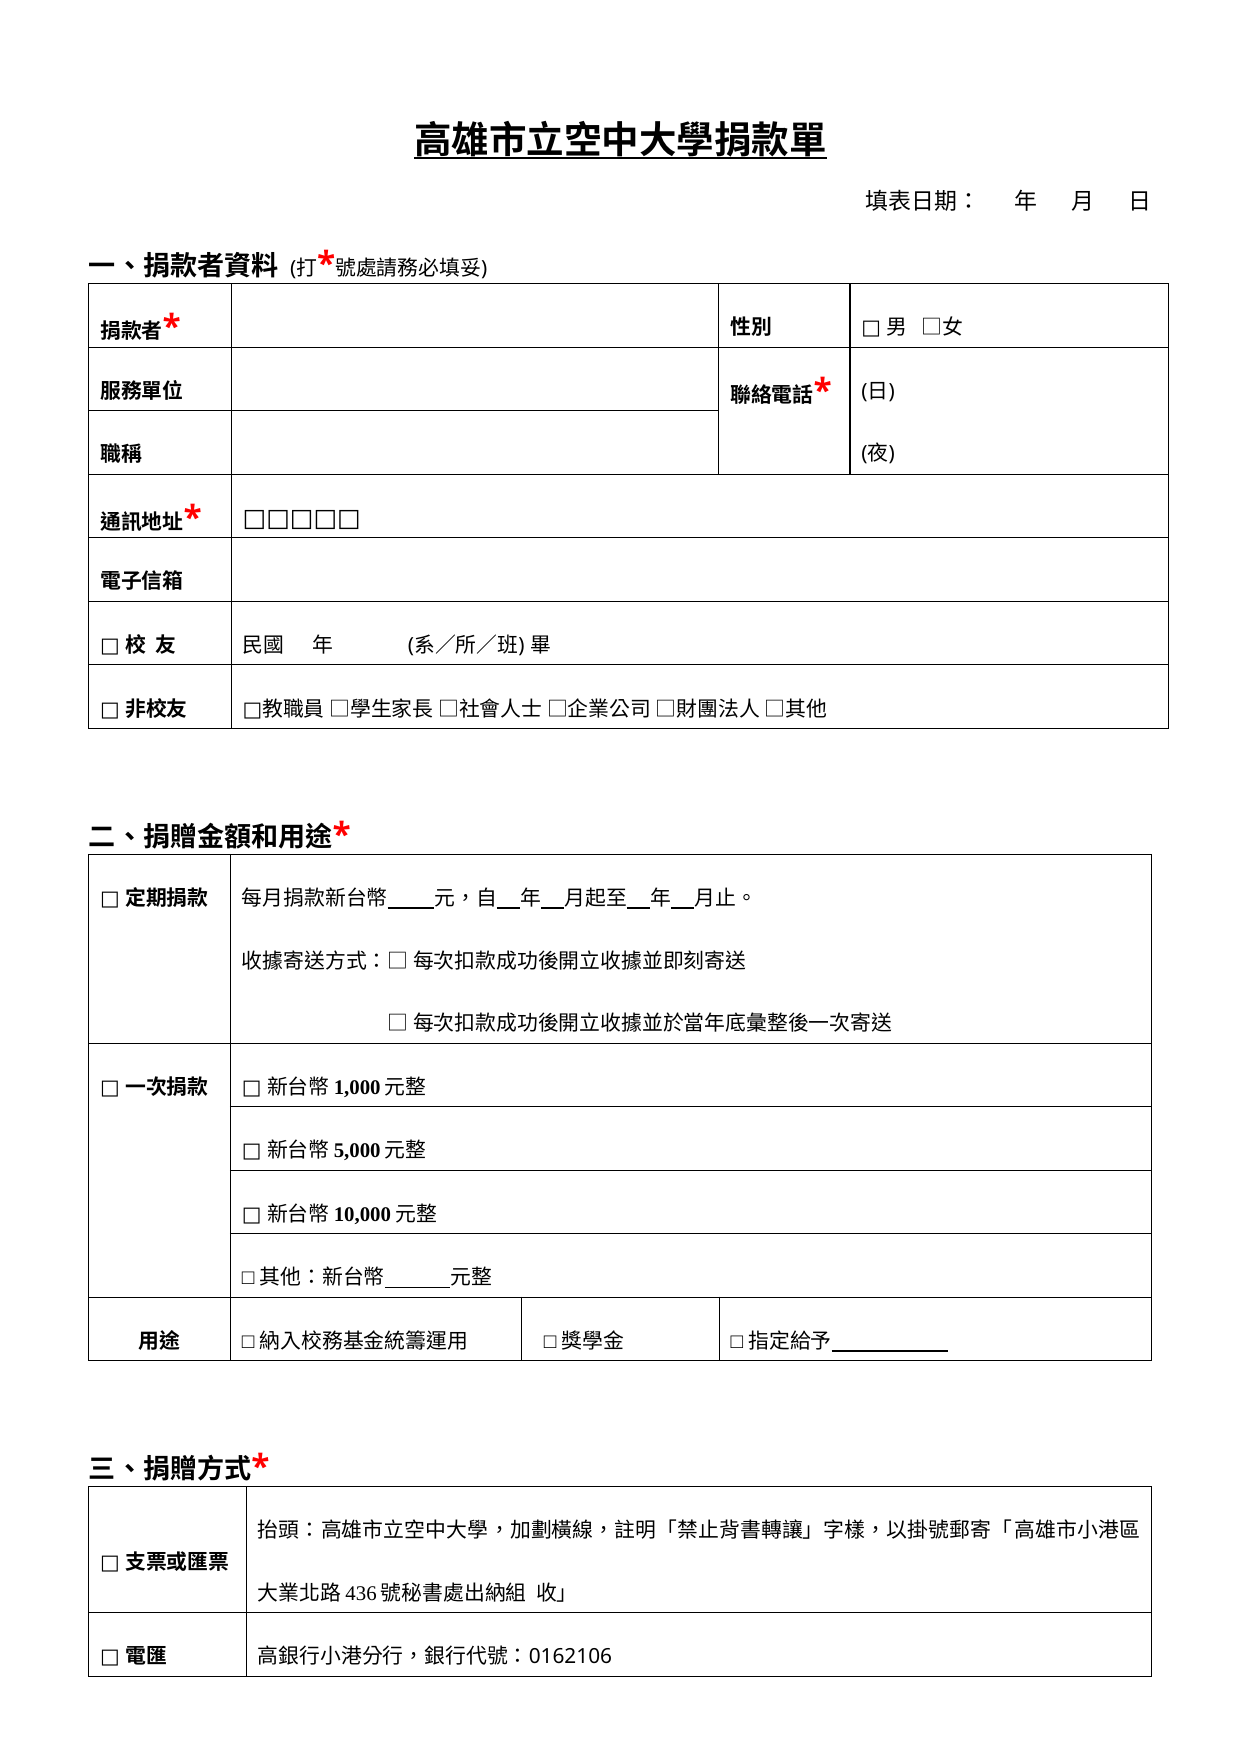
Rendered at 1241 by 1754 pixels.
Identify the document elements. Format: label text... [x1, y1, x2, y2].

text 一、捐款者資料 (打*號處請務必填妥) [89, 221, 1152, 283]
table_header 性別 [719, 284, 849, 347]
table_cell □ 新台幣5,000元整 [231, 1107, 1151, 1169]
table_cell [232, 348, 718, 410]
text 高雄市立空中大學捐款單 [89, 96, 1152, 158]
table_cell □ 其他：新台幣 元整 [231, 1234, 1151, 1297]
table_cell □□□□□ [232, 475, 1168, 537]
table_cell □ 校 友 [89, 602, 231, 664]
table_cell 民國 年 (系∕所∕班) 畢 [232, 602, 1168, 664]
text 三、捐贈方式* [89, 1424, 1152, 1486]
table_cell 通訊地址* [89, 475, 231, 537]
table_header □ 男 □女 [851, 284, 1168, 347]
table_cell □ 新台幣10,000元整 [231, 1171, 1151, 1233]
table_cell 電子信箱 [89, 538, 231, 601]
table_cell [232, 538, 1168, 601]
text 填表日期： 年 月 日 [89, 158, 1152, 221]
table_header [232, 284, 718, 347]
table_header 抬頭：高雄市立空中大學，加劃橫線，註明「禁止背書轉讓」字樣，以掛號郵寄「高雄市小港區大業北路436號秘書處出納組 收」 [247, 1487, 1151, 1612]
table_cell [232, 411, 718, 474]
table_cell □ 電匯 [89, 1613, 246, 1676]
table_cell □ 指定給予 [720, 1298, 1151, 1360]
table_cell 聯絡電話* [719, 348, 849, 474]
table_header □ 支票或匯票 [89, 1487, 246, 1612]
table_cell □教職員 □學生家長 □社會人士 □企業公司 □財團法人 □其他 [232, 665, 1168, 728]
table_cell 高銀行小港分行，銀行代號：0162106 [247, 1613, 1151, 1676]
table_cell (日) (夜) [851, 348, 1168, 474]
table_cell □ 非校友 [89, 665, 231, 728]
table_header 捐款者* [89, 284, 231, 347]
table_cell 用途 [89, 1298, 230, 1360]
table_cell □ 獎學金 [522, 1298, 719, 1360]
table_cell 職稱 [89, 411, 231, 474]
text 二、捐贈金額和用途* [89, 791, 1152, 854]
table_cell □ 納入校務基金統籌運用 [231, 1298, 521, 1360]
table_cell 服務單位 [89, 348, 231, 410]
table_cell □ 新台幣1,000元整 [231, 1044, 1151, 1106]
table_header 每月捐款新台幣 元，自 年 月起至 年 月止。 收據寄送方式：□ 每次扣款成功後開立收據並即刻寄送 □ 每次扣款成功後開立收據並於當年底彙整後一次寄送 [231, 855, 1151, 1042]
table_cell □ 一次捐款 [89, 1044, 230, 1297]
table_header □ 定期捐款 [89, 855, 230, 1042]
